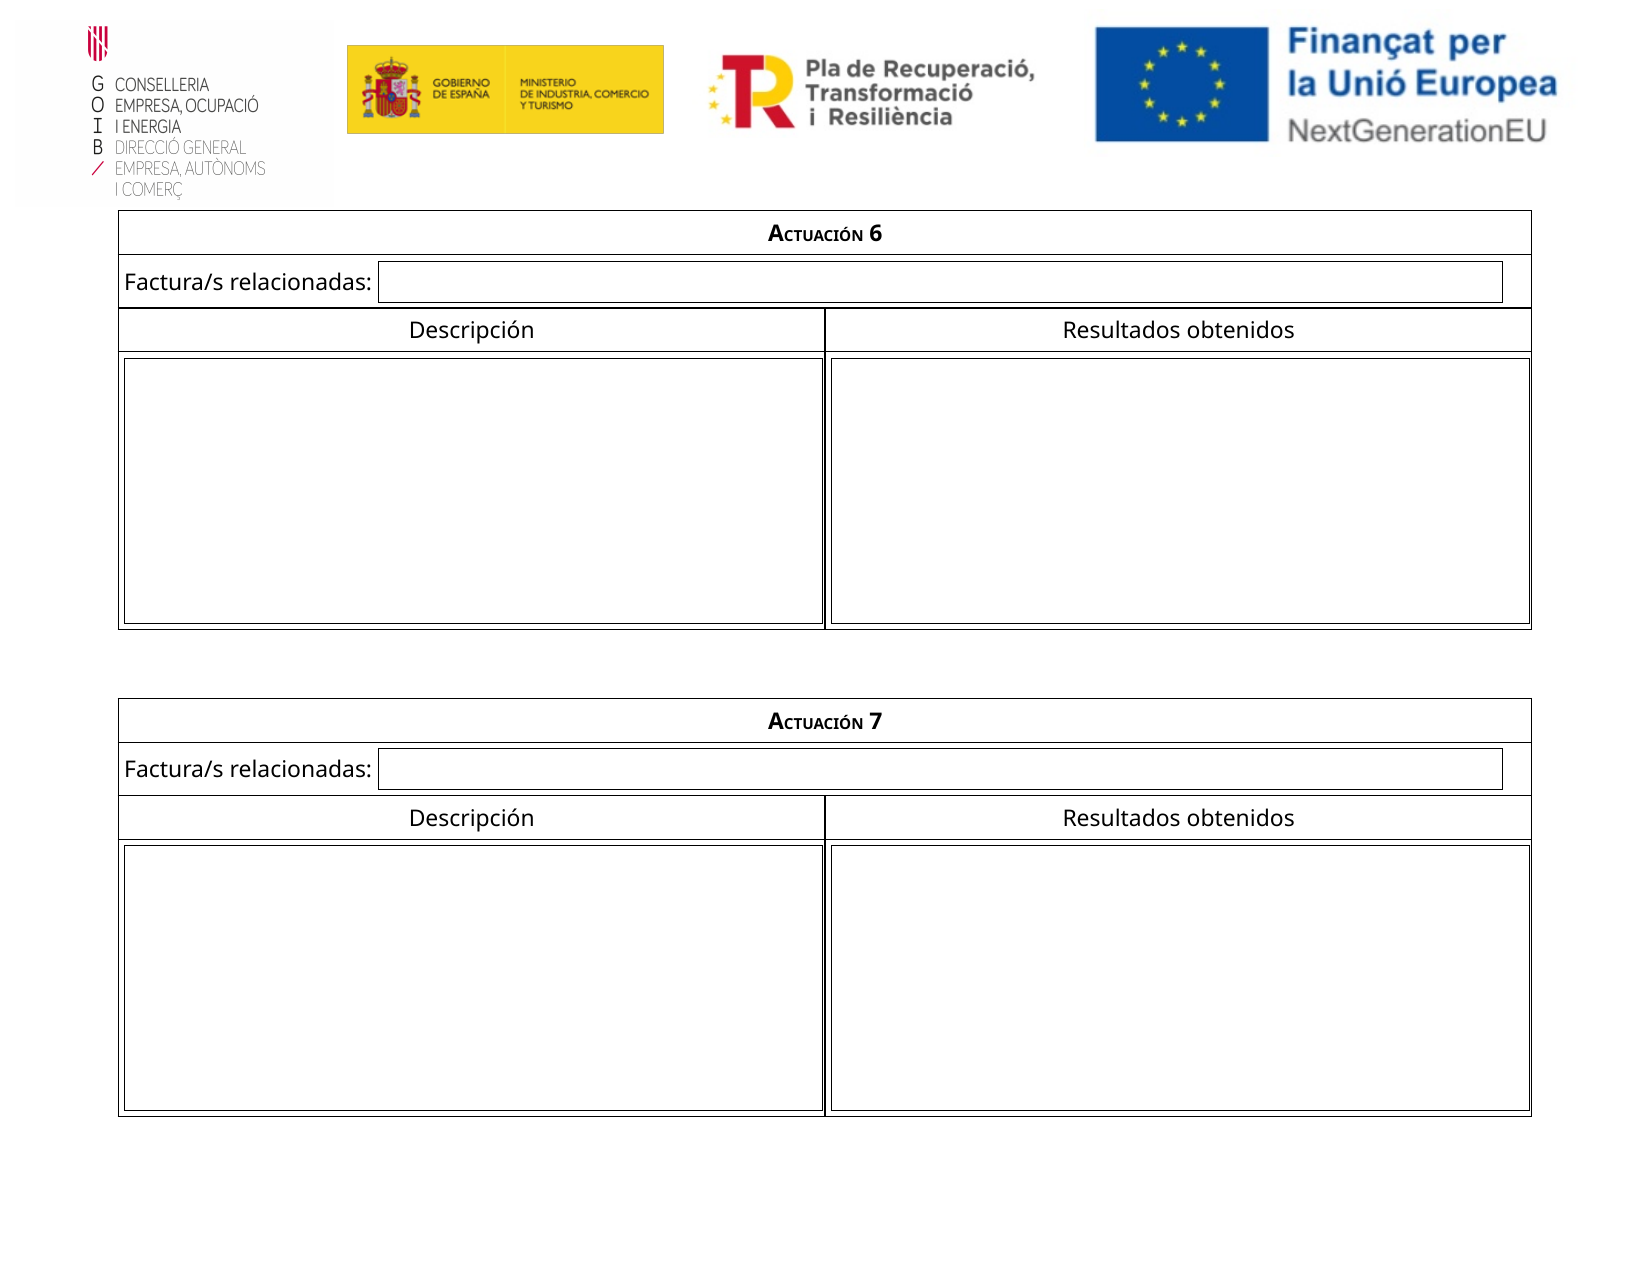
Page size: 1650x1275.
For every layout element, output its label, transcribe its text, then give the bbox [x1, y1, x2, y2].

table_cell Descripción [119, 309, 824, 351]
table_header Actuación 7 [119, 699, 1531, 742]
picture [691, 45, 1048, 138]
table_cell Resultados obtenidos [826, 309, 1531, 351]
table_cell Resultados obtenidos [826, 796, 1531, 839]
table_cell [826, 352, 1531, 629]
table_cell Descripción [119, 796, 824, 839]
table_header Actuación 6 [119, 211, 1531, 254]
table_cell Factura/s relacionadas: [119, 255, 1531, 307]
picture [345, 43, 666, 136]
picture [1083, 9, 1591, 157]
table_cell [119, 840, 824, 1116]
table_cell [119, 352, 824, 629]
table_cell Factura/s relacionadas: [119, 743, 1531, 795]
table_cell [826, 840, 1531, 1116]
